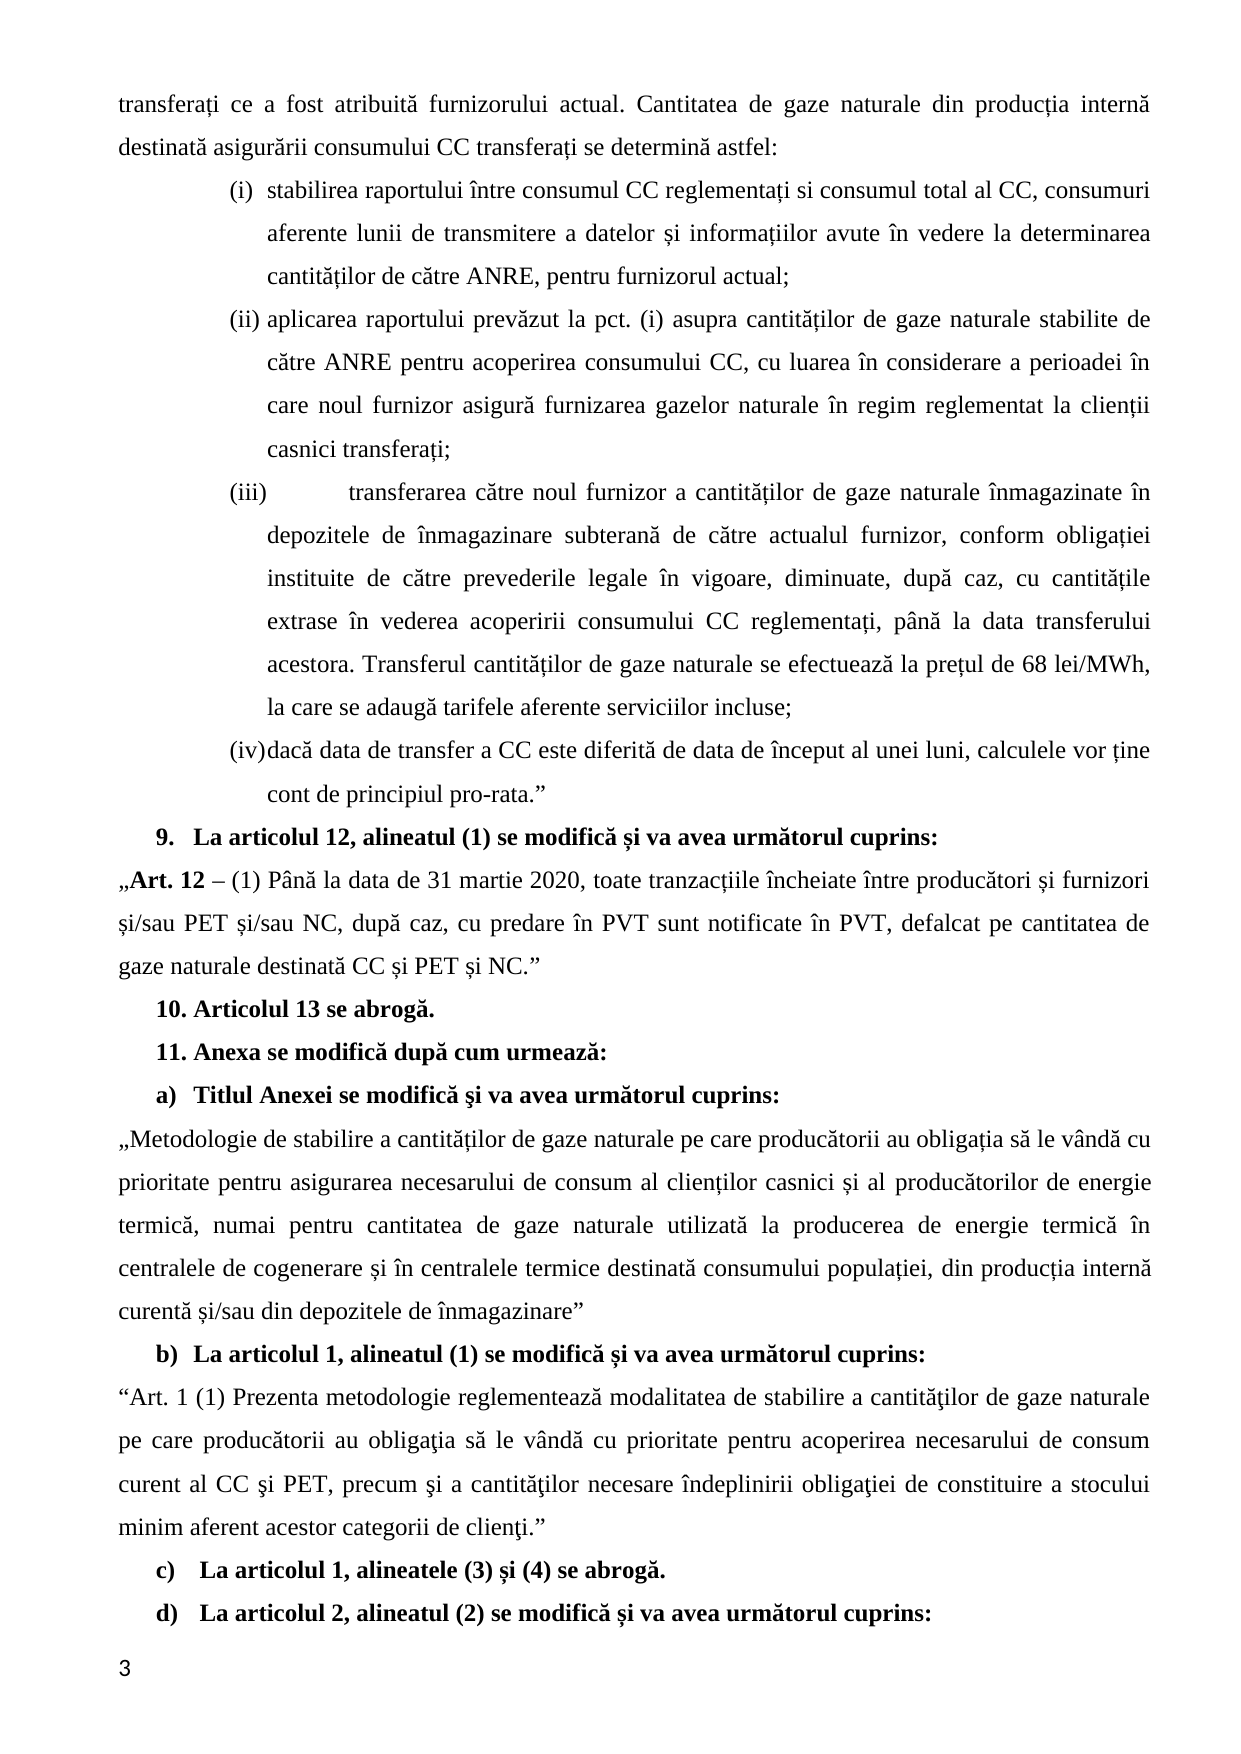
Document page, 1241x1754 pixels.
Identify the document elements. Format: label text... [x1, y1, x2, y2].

text „Art. 12 – (1) Până la data de 31 martie 2020, toate tranzacțiile încheiate între producători și furnizori și/sau PET și/sau NC, după caz, cu predare în PVT sunt notificate în PVT, defalcat pe cantitatea de gaze naturale destinată CC și PET și NC.” [118, 865, 1152, 980]
list La articolul 12, alineatul (1) se modifică și va avea următorul cuprins: [156, 822, 1152, 851]
list Articolul 13 se abrogă. [156, 994, 1152, 1023]
list La articolul 2, alineatul (2) se modifică și va avea următorul cuprins: [156, 1598, 1152, 1627]
text transferați ce a fost atribuită furnizorului actual. Cantitatea de gaze naturale din producția internă destinată asigurării consumului CC transferați se determină astfel: [118, 89, 1152, 161]
list La articolul 1, alineatul (1) se modifică și va avea următorul cuprins: [156, 1339, 1152, 1368]
list aplicarea raportului prevăzut la pct. (i) asupra cantităților de gaze naturale stabilite de către ANRE pentru acoperirea consumului CC, cu luarea în considerare a perioadei în care noul furnizor asigură furnizarea gazelor naturale în regim reglementat la clienții casnici transferați; [229, 304, 1152, 462]
list stabilirea raportului între consumul CC reglementați si consumul total al CC, consumuri aferente lunii de transmitere a datelor și informațiilor avute în vedere la determinarea cantităților de către ANRE, pentru furnizorul actual; [229, 175, 1152, 290]
text „Metodologie de stabilire a cantităților de gaze naturale pe care producătorii au obligația să le vândă cu prioritate pentru asigurarea necesarului de consum al clienților casnici și al producătorilor de energie termică, numai pentru cantitatea de gaze naturale utilizată la producerea de energie termică în centralele de cogenerare și în centralele termice destinată consumului populației, din producția internă curentă și/sau din depozitele de înmagazinare” [118, 1124, 1152, 1325]
list transferarea către noul furnizor a cantităților de gaze naturale înmagazinate în depozitele de înmagazinare subterană de către actualul furnizor, conform obligației instituite de către prevederile legale în vigoare, diminuate, după caz, cu cantitățile extrase în vederea acoperirii consumului CC reglementați, până la data transferului acestora. Transferul cantităților de gaze naturale se efectuează la prețul de 68 lei/MWh, la care se adaugă tarifele aferente serviciilor incluse; [229, 477, 1152, 721]
list Anexa se modifică după cum urmează: [156, 1037, 1152, 1066]
list Titlul Anexei se modifică şi va avea următorul cuprins: [156, 1081, 1152, 1109]
list La articolul 1, alineatele (3) și (4) se abrogă. [156, 1555, 1152, 1584]
text “Art. 1 (1) Prezenta metodologie reglementează modalitatea de stabilire a cantităţilor de gaze naturale pe care producătorii au obligaţia să le vândă cu prioritate pentru acoperirea necesarului de consum curent al CC şi PET, precum şi a cantităţilor necesare îndeplinirii obligaţiei de constituire a stocului minim aferent acestor categorii de clienţi.” [118, 1382, 1152, 1541]
list dacă data de transfer a CC este diferită de data de început al unei luni, calculele vor ține cont de principiul pro-rata.” [229, 736, 1152, 807]
